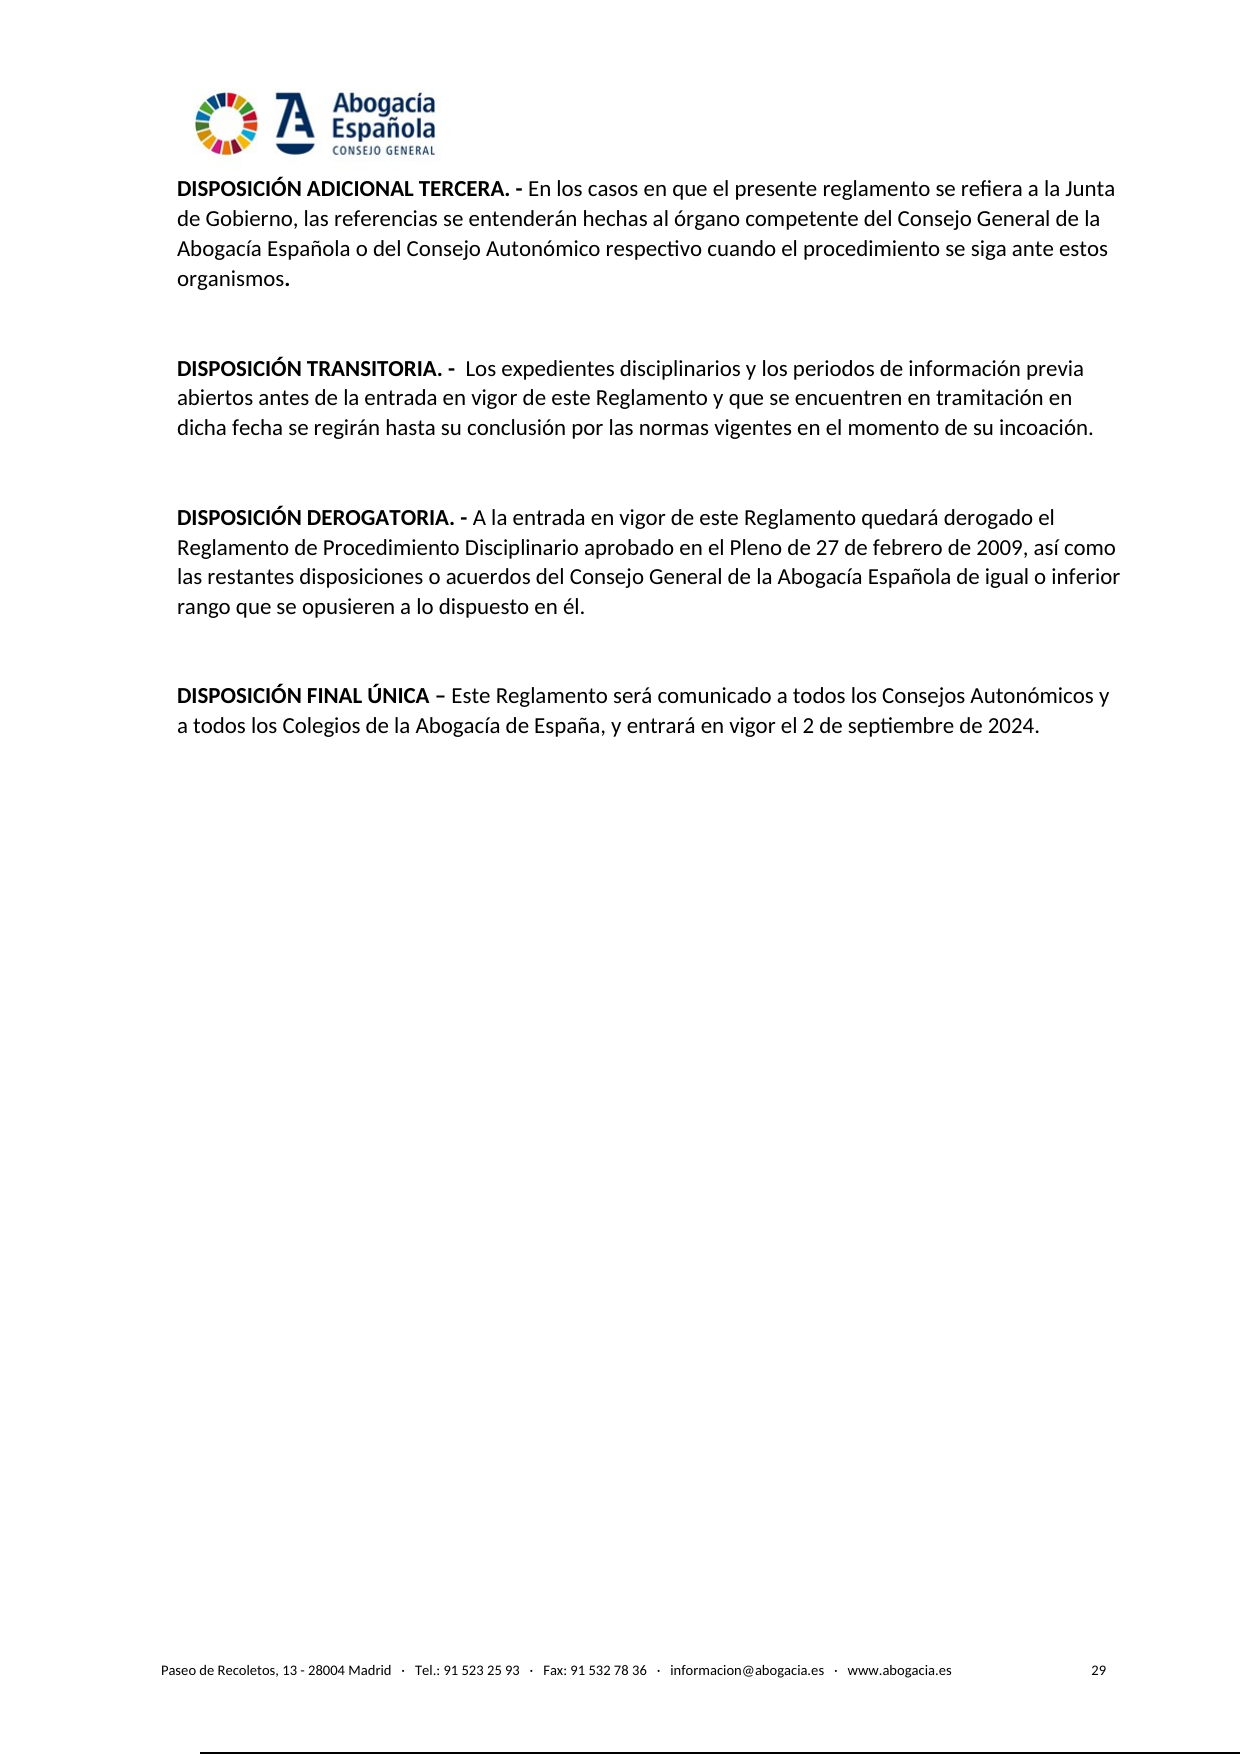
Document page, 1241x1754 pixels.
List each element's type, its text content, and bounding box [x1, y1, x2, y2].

text DISPOSICIÓN DEROGATORIA. - A la entrada en vigor de este Reglamento quedará derogado el Reglamento de Procedimiento Disciplinario aprobado en el Pleno de 27 de febrero de 2009, así como las restantes disposiciones o acuerdos del Consejo General de la Abogacía Española de igual o inferior rango que se opusieren a lo dispuesto en él. [177, 503, 1123, 620]
text DISPOSICIÓN ADICIONAL TERCERA. - En los casos en que el presente reglamento se refiera a la Junta de Gobierno, las referencias se entenderán hechas al órgano competente del Consejo General de la Abogacía Española o del Consejo Autonómico respectivo cuando el procedimiento se siga ante estos organismos. [177, 174, 1123, 292]
text DISPOSICIÓN TRANSITORIA. - Los expedientes disciplinarios y los periodos de información previa abiertos antes de la entrada en vigor de este Reglamento y que se encuentren en tramitación en dicha fecha se regirán hasta su conclusión por las normas vigentes en el momento de su incoación. [177, 354, 1123, 441]
text DISPOSICIÓN FINAL ÚNICA – Este Reglamento será comunicado a todos los Consejos Autonómicos y a todos los Colegios de la Abogacía de España, y entrará en vigor el 2 de septiembre de 2024. [177, 682, 1123, 739]
